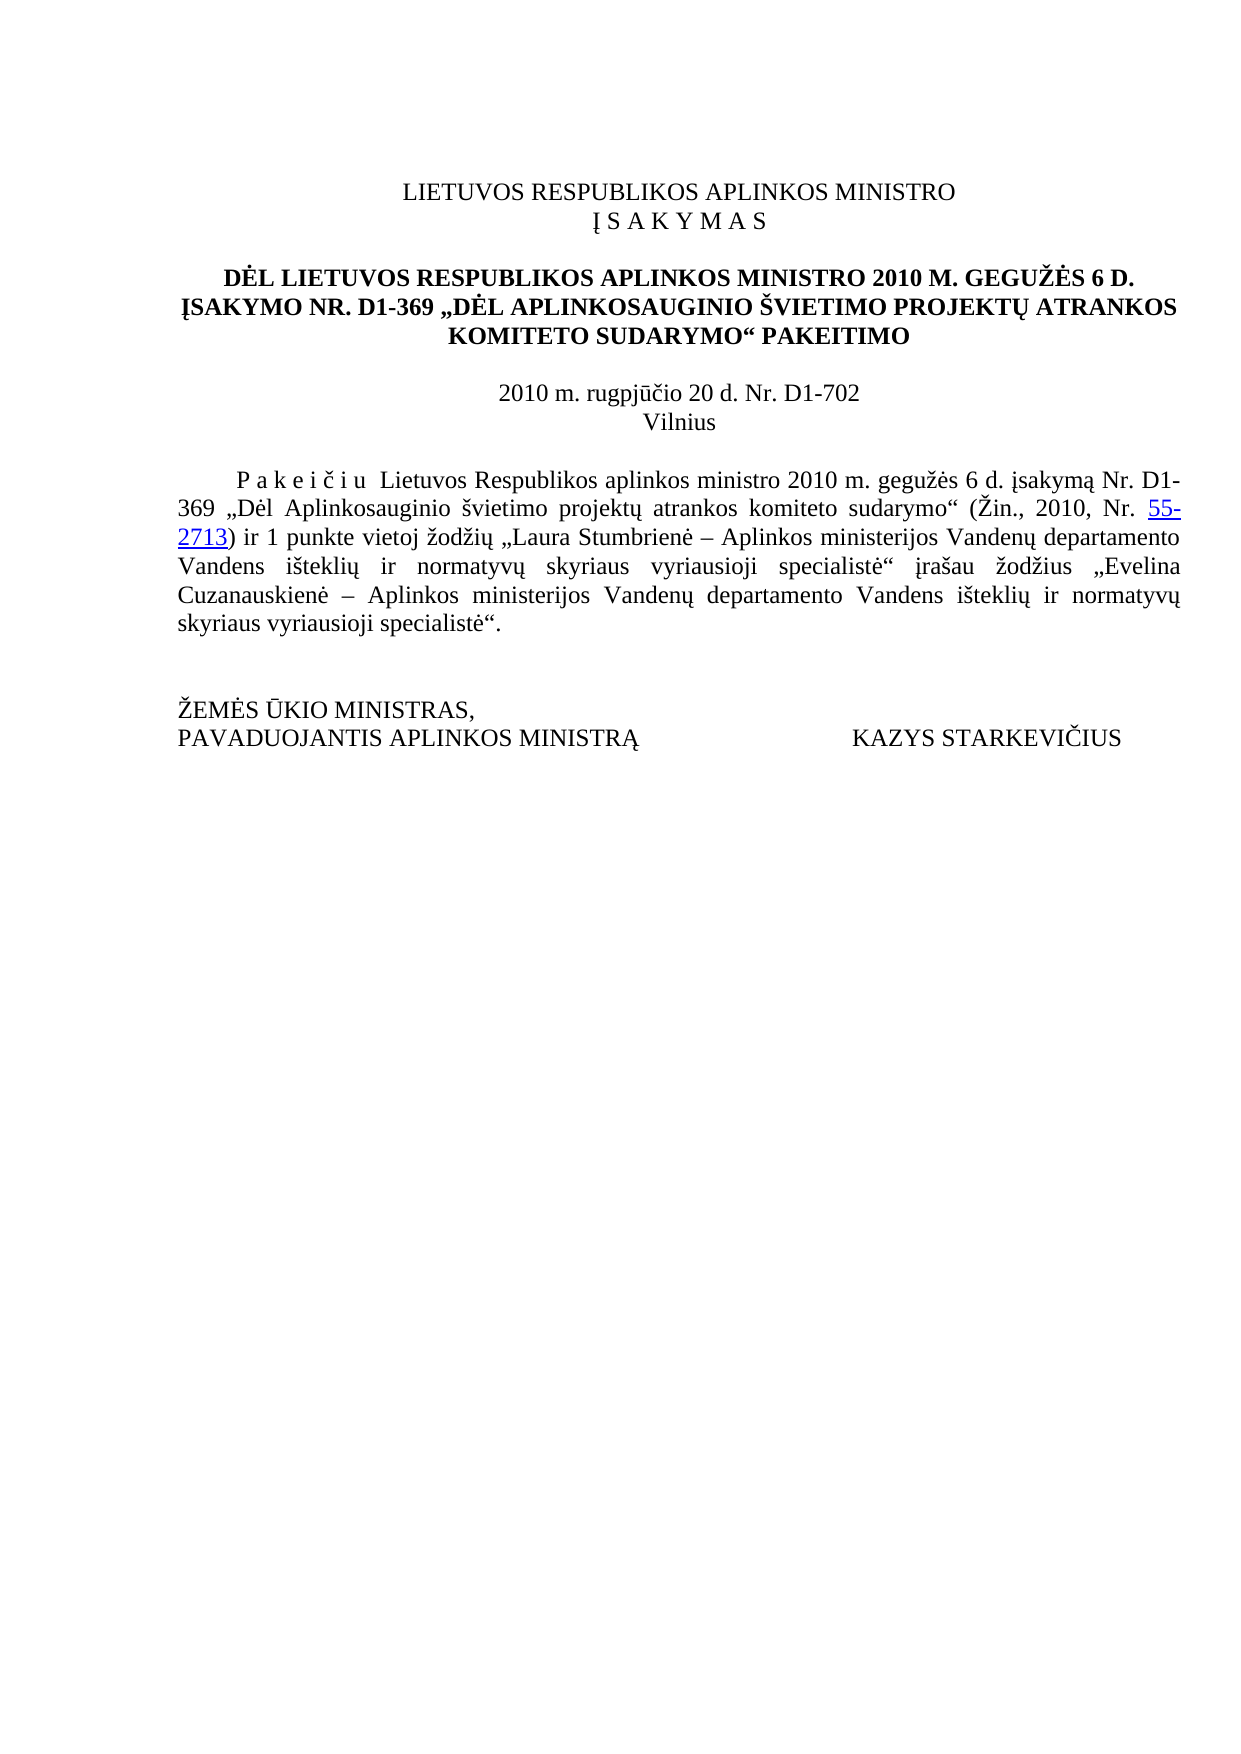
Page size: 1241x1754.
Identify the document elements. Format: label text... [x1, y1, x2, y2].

text Vilnius [177, 407, 1181, 436]
text pavaduojantis aplinkos ministrą Kazys Starkevičius [177, 723, 1181, 752]
text 2010 m. rugpjūčio 20 d. Nr. D1-702 [177, 378, 1181, 407]
text DĖL LIETUVOS RESPUBLIKOS APLINKOS MINISTRO 2010 M. GEGUŽĖS 6 D. ĮSAKYMO Nr. D1-369 „DĖL APLINKOSAUGINIO ŠVIETIMO PROJEKTŲ ATRANKOS KOMITETO SUDARYMO“ PAKEITIMO [177, 263, 1181, 350]
text Pakeičiu Lietuvos Respublikos aplinkos ministro 2010 m. gegužės 6 d. įsakymą Nr. D1-369 „Dėl aplinkosauginio švietimo projektų atrankos komiteto sudarymo“ (Žin., 2010, Nr. 55-2713) ir 1 punkte vietoj žodžių „Laura Stumbrienė – Aplinkos ministerijos Vandenų departamento Vandens išteklių ir normatyvų skyriaus vyriausioji specialistė“ įrašau žodžius „Evelina Cuzanauskienė – Aplinkos ministerijos Vandenų departamento Vandens išteklių ir normatyvų skyriaus vyriausioji specialistė“. [177, 465, 1181, 637]
text LIETUVOS RESPUBLIKOS APLINKOS MINISTRO [177, 177, 1181, 206]
text ĮSAKYMAS [177, 206, 1181, 235]
text Žemės ūkio ministras, [177, 695, 1181, 723]
